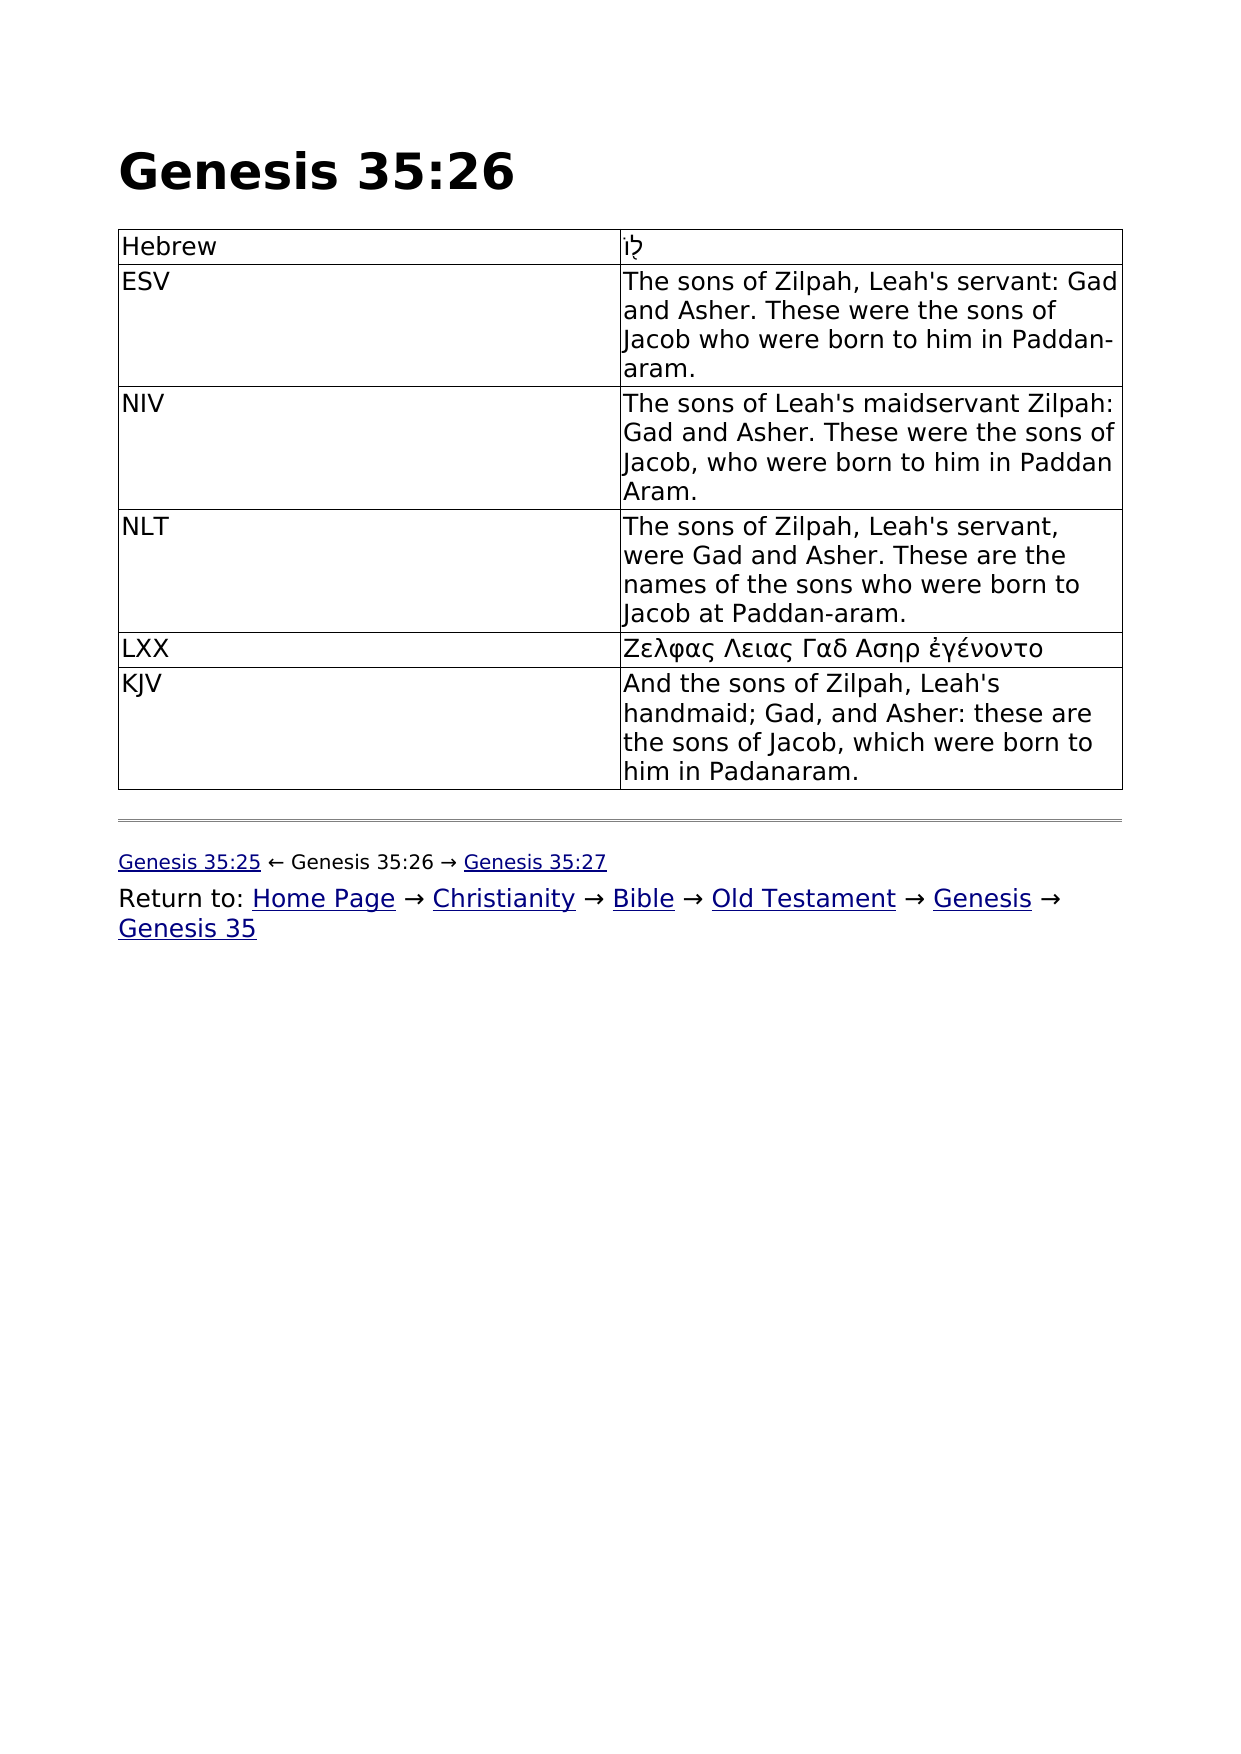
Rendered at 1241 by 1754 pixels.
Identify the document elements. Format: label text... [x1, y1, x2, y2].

table_cell The sons of Zilpah, Leah's servant: Gad and Asher. These were the sons of Jacob who were born to him in Paddan-aram. [621, 265, 1122, 386]
table_cell And the sons of Zilpah, Leah's handmaid; Gad, and Asher: these are the sons of Jacob, which were born to him in Padanaram. [621, 668, 1122, 789]
table_cell ESV [119, 265, 620, 386]
table_header Hebrew [119, 230, 620, 264]
table_cell LXX [119, 633, 620, 667]
text Genesis 35:25 ← Genesis 35:26 → Genesis 35:27 [118, 851, 1122, 884]
table_cell Ζελφας Λειας Γαδ Ασηρ ἐγένοντο [621, 633, 1122, 667]
subtitle Genesis 35:26 [118, 143, 1122, 201]
table_cell The sons of Leah's maidservant Zilpah: Gad and Asher. These were the sons of Jacob, who were born to him in Paddan Aram. [621, 387, 1122, 509]
text Return to: Home Page → Christianity → Bible → Old Testament → Genesis → Genesis 35 [118, 884, 1122, 943]
table_cell KJV [119, 668, 620, 789]
table_cell NLT [119, 510, 620, 632]
table_cell NIV [119, 387, 620, 509]
table_cell The sons of Zilpah, Leah's servant, were Gad and Asher. These are the names of the sons who were born to Jacob at Paddan-aram. [621, 510, 1122, 632]
table_header ל֖וֹ [621, 230, 1122, 264]
